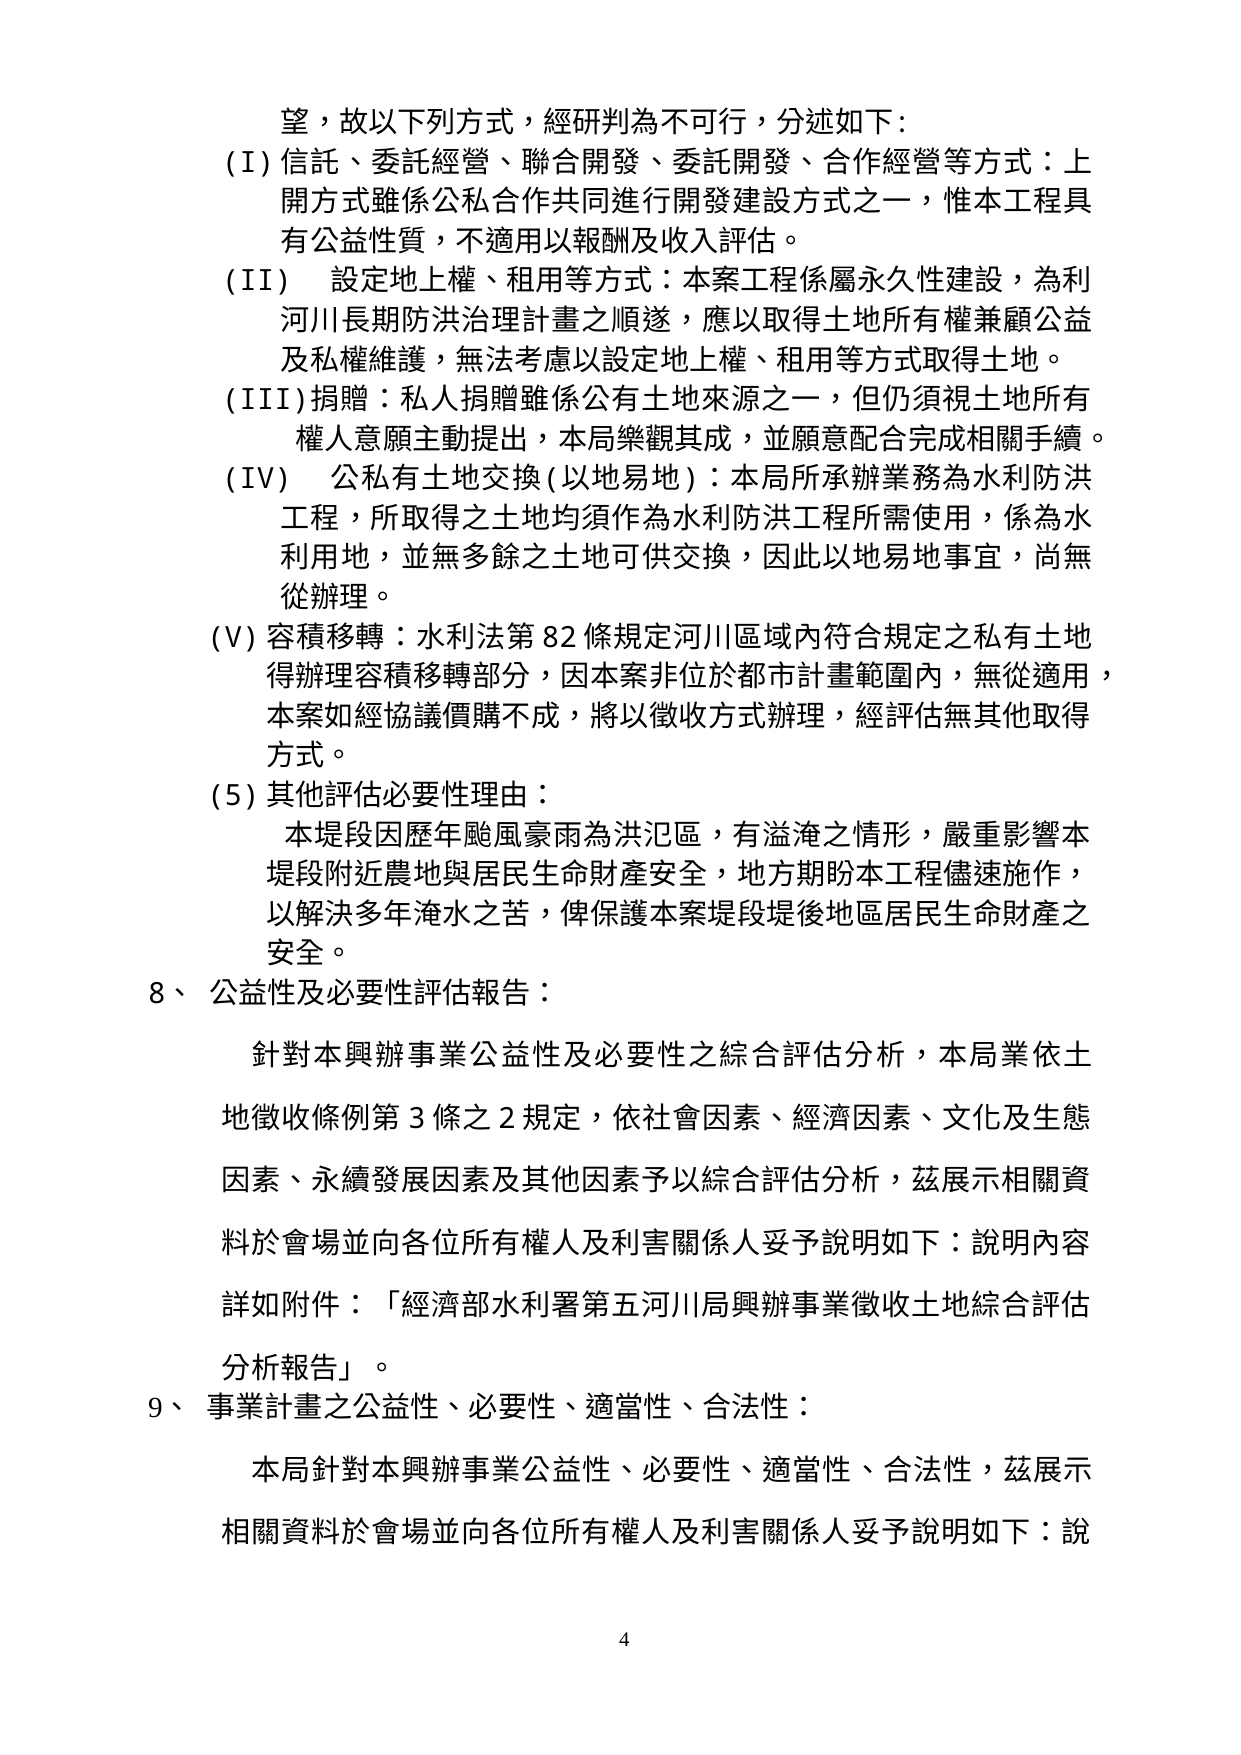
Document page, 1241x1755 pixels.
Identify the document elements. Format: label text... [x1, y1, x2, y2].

text (II) 設定地上權、租用等方式：本案工程係屬永久性建設，為利河川長期防洪治理計畫之順遂，應以取得土地所有權兼顧公益及私權維護，無法考慮以設定地上權、租用等方式取得土地。 [222, 259, 1093, 378]
list 公益性及必要性評估報告： [148, 972, 1093, 1011]
list 其他評估必要性理由： [207, 774, 1093, 813]
text 望，故以下列方式，經研判為不可行，分述如下: [192, 101, 1093, 140]
text (I) 信託、委託經營、聯合開發、委託開發、合作經營等方式：上開方式雖係公私合作共同進行開發建設方式之一，惟本工程具有公益性質，不適用以報酬及收入評估。 [222, 140, 1093, 259]
text 本堤段因歷年颱風豪雨為洪氾區，有溢淹之情形，嚴重影響本堤段附近農地與居民生命財產安全，地方期盼本工程儘速施作，以解決多年淹水之苦，俾保護本案堤段堤後地區居民生命財產之安全。 [192, 813, 1093, 972]
text (V) 容積移轉：水利法第82條規定河川區域內符合規定之私有土地得辦理容積移轉部分，因本案非位於都市計畫範圍內，無從適用，本案如經協議價購不成，將以徵收方式辦理，經評估無其他取得方式。 [207, 615, 1093, 774]
text (IV) 公私有土地交換(以地易地)：本局所承辦業務為水利防洪工程，所取得之土地均須作為水利防洪工程所需使用，係為水利用地，並無多餘之土地可供交換，因此以地易地事宜，尚無從辦理。 [222, 457, 1093, 615]
text 本局針對本興辦事業公益性、必要性、適當性、合法性，茲展示相關資料於會場並向各位所有權人及利害關係人妥予說明如下：說 [222, 1426, 1093, 1551]
text 針對本興辦事業公益性及必要性之綜合評估分析，本局業依土 地徵收條例第3條之2規定，依社會因素、經濟因素、文化及生態因素、永續發展因素及其他因素予以綜合評估分析，茲展示相關資料於會場並向各位所有權人及利害關係人妥予說明如下：說明內容詳如附件：「經濟部水利署第五河川局興辦事業徵收土地綜合評估分析報告」。 [222, 1011, 1093, 1386]
list 事業計畫之公益性、必要性、適當性、合法性： [148, 1386, 1093, 1426]
text (III)捐贈：私人捐贈雖係公有土地來源之一，但仍須視土地所有權人意願主動提出，本局樂觀其成，並願意配合完成相關手續。 [222, 378, 1093, 457]
